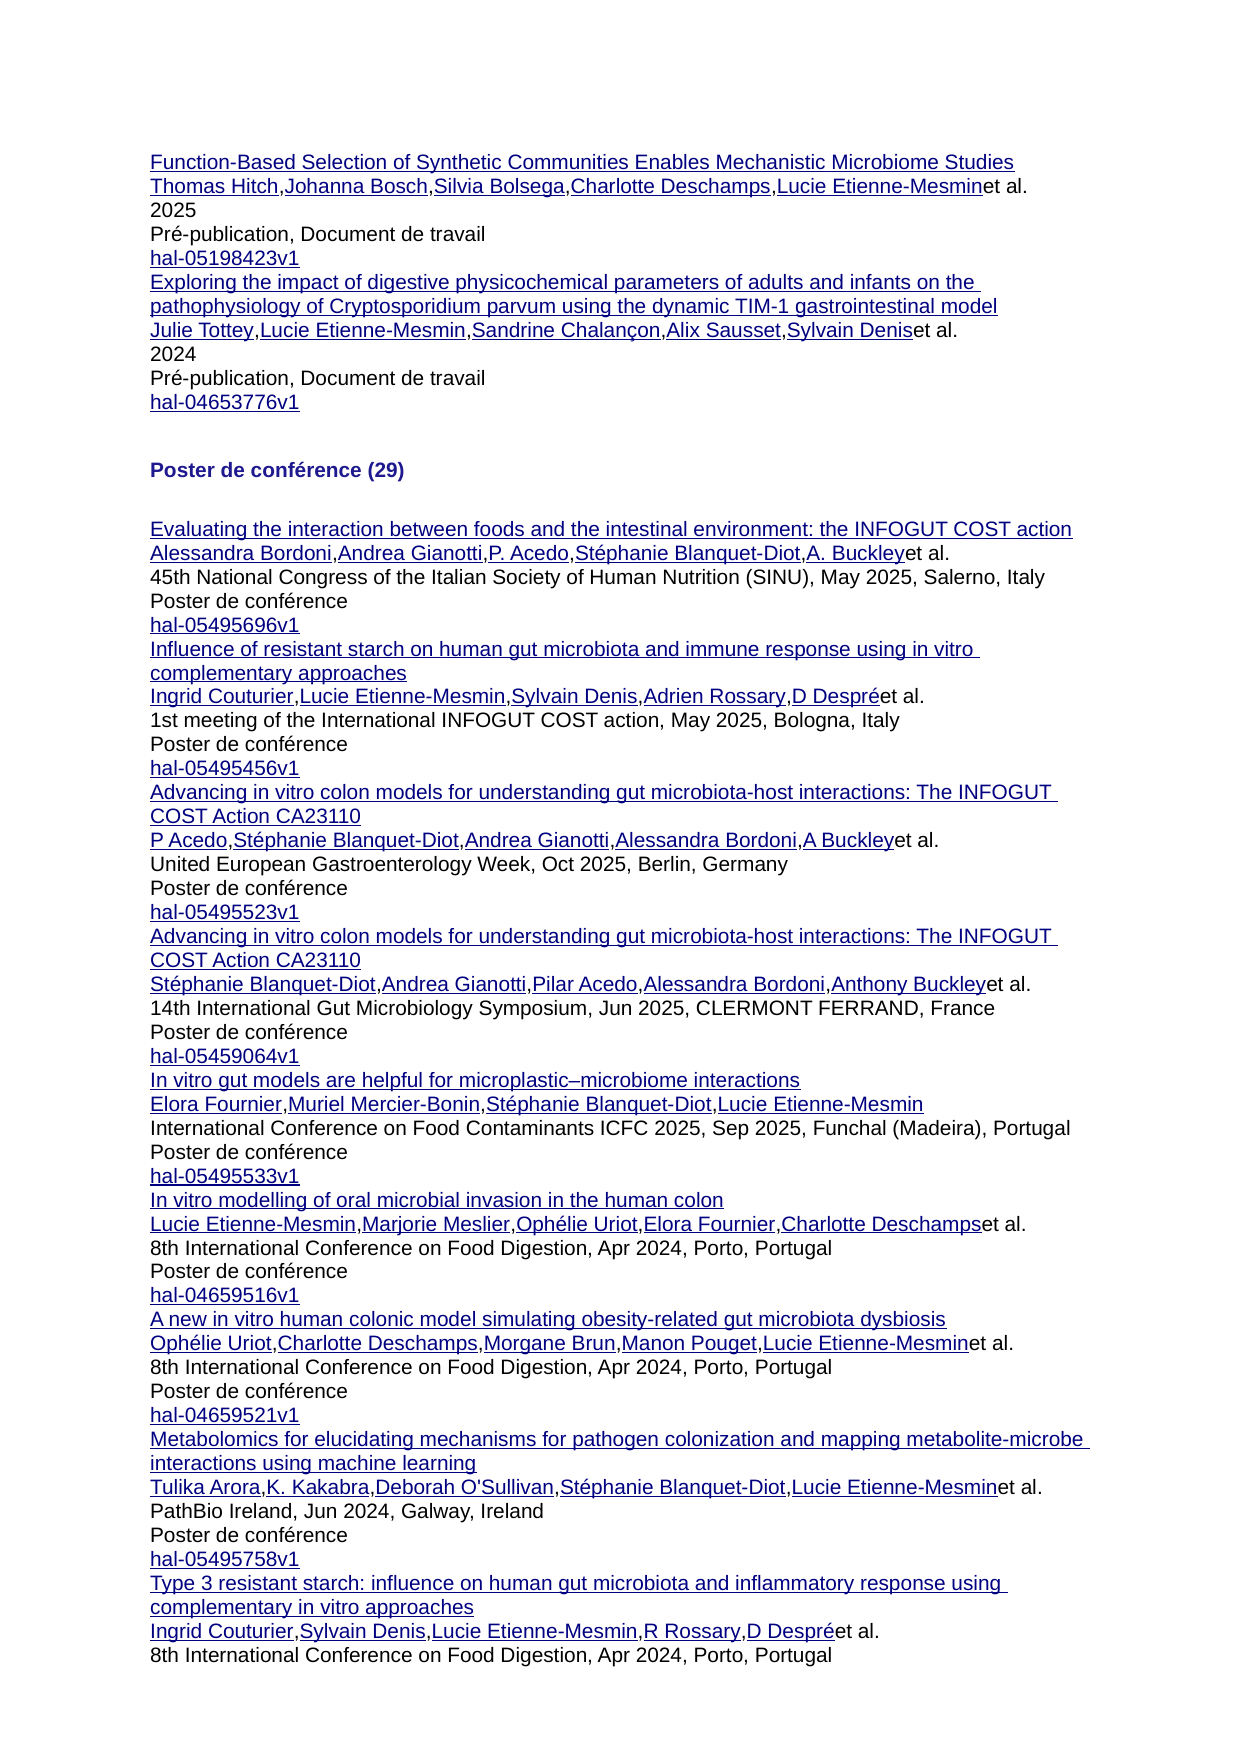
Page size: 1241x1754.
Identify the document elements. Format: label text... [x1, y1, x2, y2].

table_cell Exploring the impact of digestive physicochemical parameters of adults and infants on the pathophysiology of Cryptosporidium parvum using the dynamic TIM-1 gastrointestinal model Julie Tottey,Lucie Etienne-Mesmin,Sandrine Chalançon,Alix Sausset,Sylvain Deniset al. 2024 Pré-publication, Document de travail hal-04653776v1 [150, 270, 1090, 413]
table_cell A new in vitro human colonic model simulating obesity-related gut microbiota dysbiosis Ophélie Uriot,Charlotte Deschamps,Morgane Brun,Manon Pouget,Lucie Etienne-Mesminet al. 8th International Conference on Food Digestion, Apr 2024, Porto, Portugal Poster de conférence hal-04659521v1 [150, 1307, 1090, 1427]
table_cell In vitro modelling of oral microbial invasion in the human colon Lucie Etienne-Mesmin,Marjorie Meslier,Ophélie Uriot,Elora Fournier,Charlotte Deschampset al. 8th International Conference on Food Digestion, Apr 2024, Porto, Portugal Poster de conférence hal-04659516v1 [150, 1188, 1090, 1307]
table_cell Metabolomics for elucidating mechanisms for pathogen colonization and mapping metabolite-microbe [150, 1427, 1090, 1448]
table_cell Advancing in vitro colon models for understanding gut microbiota-host interactions: The INFOGUT COST Action CA23110 Stéphanie Blanquet-Diot,Andrea Gianotti,Pilar Acedo,Alessandra Bordoni,Anthony Buckleyet al. 14th International Gut Microbiology Symposium, Jun 2025, CLERMONT FERRAND, France Poster de conférence hal-05459064v1 [150, 924, 1090, 1068]
table_cell In vitro gut models are helpful for microplastic–microbiome interactions Elora Fournier,Muriel Mercier-Bonin,Stéphanie Blanquet-Diot,Lucie Etienne-Mesmin International Conference on Food Contaminants ICFC 2025, Sep 2025, Funchal (Madeira), Portugal Poster de conférence hal-05495533v1 [150, 1068, 1090, 1187]
table_header Function-Based Selection of Synthetic Communities Enables Mechanistic Microbiome Studies Thomas Hitch,Johanna Bosch,Silvia Bolsega,Charlotte Deschamps,Lucie Etienne-Mesminet al. 2025 Pré-publication, Document de travail hal-05198423v1 [150, 150, 1090, 270]
table_header Evaluating the interaction between foods and the intestinal environment: the INFOGUT COST action Alessandra Bordoni,Andrea Gianotti,P. Acedo,Stéphanie Blanquet-Diot,A. Buckleyet al. 45th National Congress of the Italian Society of Human Nutrition (SINU), May 2025, Salerno, Italy Poster de conférence hal-05495696v1 [150, 517, 1090, 636]
table_cell interactions using machine learning Tulika Arora,K. Kakabra,Deborah O'Sullivan,Stéphanie Blanquet-Diot,Lucie Etienne-Mesminet al. PathBio Ireland, Jun 2024, Galway, Ireland Poster de conférence hal-05495758v1 [150, 1449, 1090, 1571]
table_cell Influence of resistant starch on human gut microbiota and immune response using in vitro complementary approaches Ingrid Couturier,Lucie Etienne-Mesmin,Sylvain Denis,Adrien Rossary,D Despréet al. 1st meeting of the International INFOGUT COST action, May 2025, Bologna, Italy Poster de conférence hal-05495456v1 [150, 636, 1090, 780]
table_cell Advancing in vitro colon models for understanding gut microbiota-host interactions: The INFOGUT COST Action CA23110 P Acedo,Stéphanie Blanquet-Diot,Andrea Gianotti,Alessandra Bordoni,A Buckleyet al. United European Gastroenterology Week, Oct 2025, Berlin, Germany Poster de conférence hal-05495523v1 [150, 780, 1090, 924]
table_cell Type 3 resistant starch: influence on human gut microbiota and inflammatory response using complementary in vitro approaches Ingrid Couturier,Sylvain Denis,Lucie Etienne-Mesmin,R Rossary,D Despréet al. 8th International Conference on Food Digestion, Apr 2024, Porto, Portugal [150, 1571, 1090, 1667]
subtitle Poster de conférence (29) [150, 458, 1090, 482]
